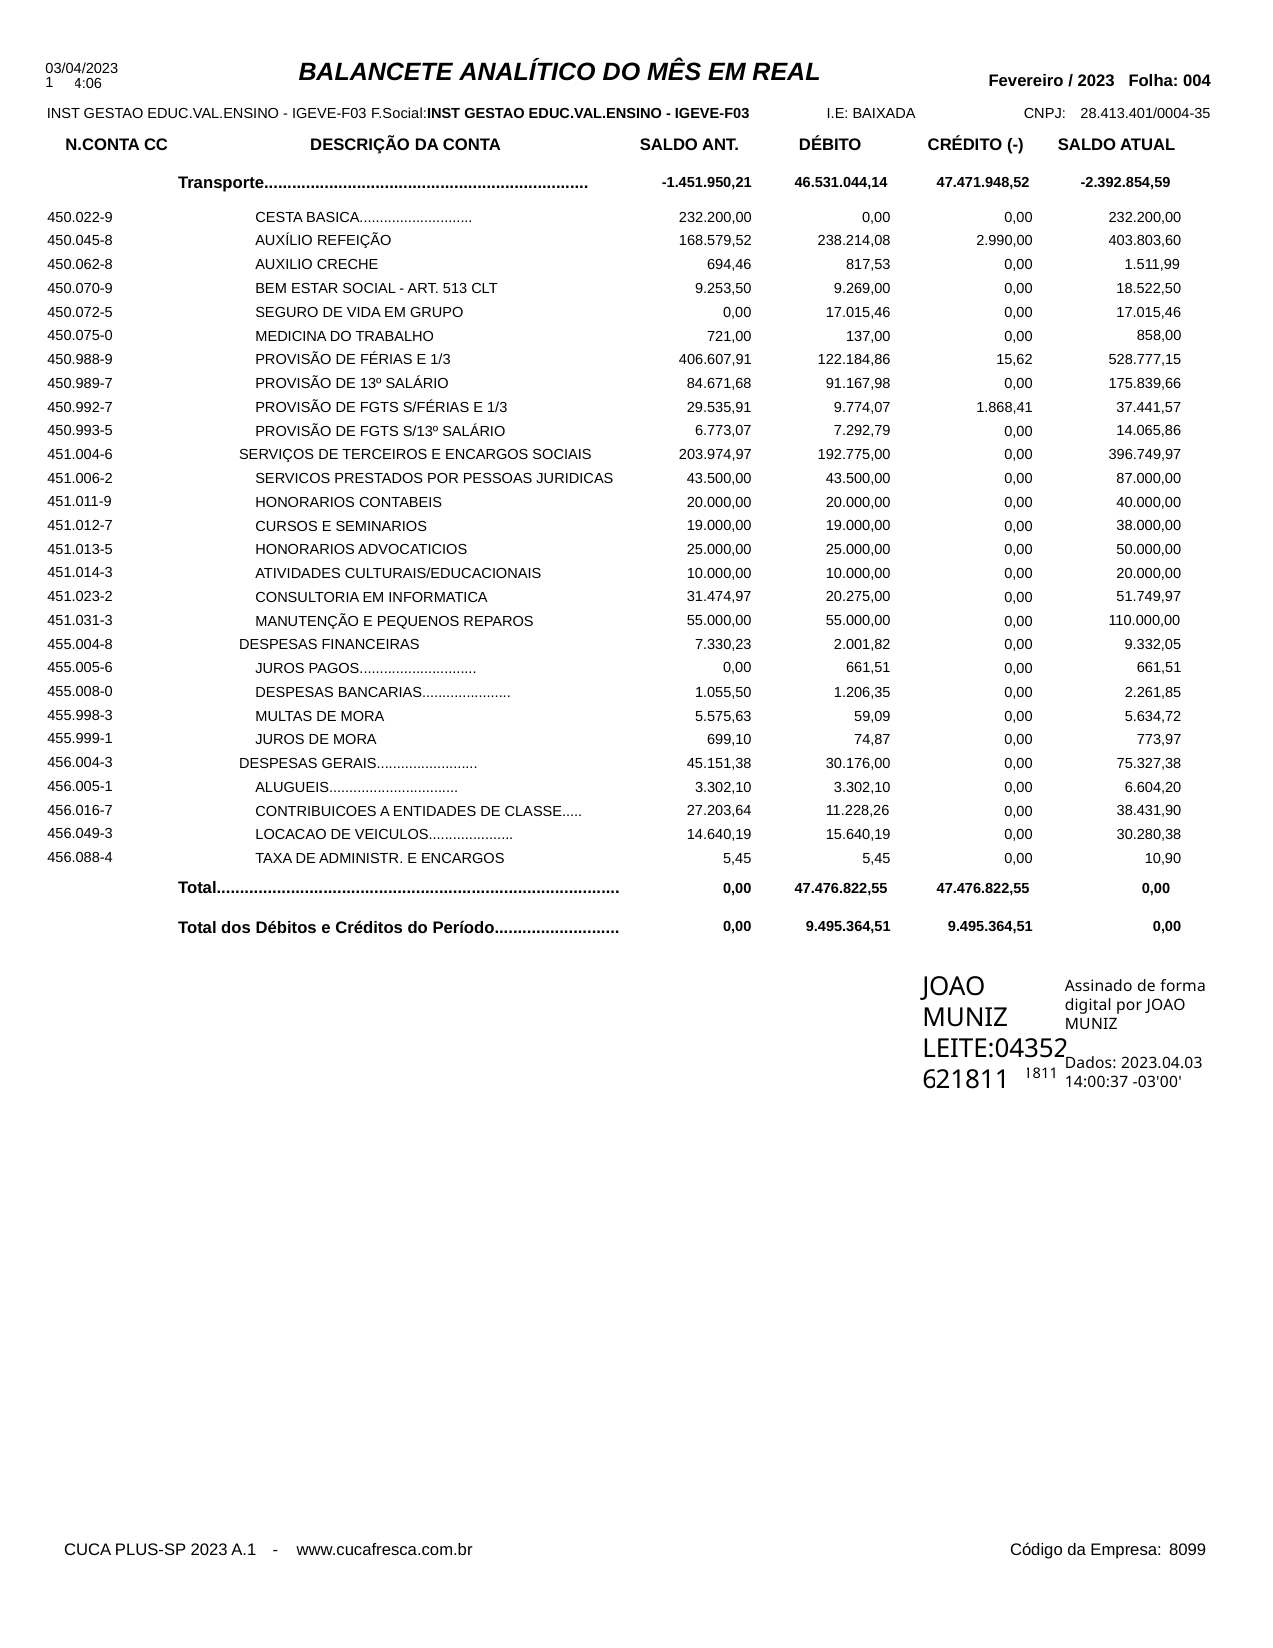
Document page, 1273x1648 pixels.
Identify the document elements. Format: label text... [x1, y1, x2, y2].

text N.CONTA CC [65, 136, 195, 154]
text 858,00 [1137, 328, 1203, 344]
text 11.228,26 [826, 803, 912, 819]
text 455.998-3 [47, 707, 134, 723]
text CRÉDITO (-) [927, 136, 1049, 154]
text MUNIZ [1064, 1014, 1213, 1033]
text 1.868,41 [976, 399, 1054, 416]
text 3.302,10 [834, 779, 912, 796]
text Assinado de forma [1064, 976, 1213, 995]
text 175.839,66 [1108, 375, 1203, 392]
text Total dos Débitos e Créditos do Período........................... [178, 918, 646, 937]
text 451.031-3 [47, 612, 134, 629]
text MEDICINA DO TRABALHO [255, 328, 528, 344]
text 451.012-7 [47, 517, 134, 534]
text -1.451.950,21 [662, 175, 775, 191]
text 1 [45, 74, 75, 91]
text AUXÍLIO REFEIÇÃO [255, 233, 500, 249]
text 87.000,00 [1116, 470, 1203, 487]
text 1.206,35 [834, 684, 912, 701]
text 0,00 [1004, 542, 1054, 558]
text 5,45 [862, 850, 912, 867]
text 27.203,64 [687, 803, 773, 819]
text 0,00 [723, 918, 773, 934]
text 451.004-6 [47, 446, 134, 463]
text MULTAS DE MORA [255, 708, 536, 724]
text 192.775,00 [817, 447, 912, 463]
text 20.275,00 [826, 589, 912, 605]
text 451.023-2 [47, 589, 134, 605]
text 9.774,07 [834, 399, 912, 416]
text 51.749,97 [1116, 589, 1203, 605]
text Código da Empresa: 8099 [1010, 1540, 1231, 1559]
text 450.989-7 [47, 375, 134, 391]
text PROVISÃO DE FGTS S/FÉRIAS E 1/3 [255, 399, 640, 416]
text 0,00 [1004, 684, 1054, 701]
text 7.292,79 [834, 423, 912, 439]
text 0,00 [1004, 851, 1054, 867]
text 450.070-9 [47, 280, 134, 297]
text 47.476.822,55 [794, 881, 912, 897]
text 451.011-9 [47, 494, 134, 510]
text INST GESTAO EDUC.VAL.ENSINO - IGEVE-F03 F.Social:INST GESTAO EDUC.VAL.ENSINO - IGEVE-F03 [47, 106, 781, 122]
text TAXA DE ADMINISTR. E ENCARGOS [255, 851, 609, 867]
text 55.000,00 [826, 613, 912, 629]
text 694,46 [707, 257, 773, 273]
text SALDO ATUAL [1058, 136, 1201, 154]
text 122.184,86 [817, 352, 912, 368]
text 10.000,00 [687, 565, 773, 581]
text 238.214,08 [817, 233, 912, 249]
text 0,00 [1004, 423, 1054, 439]
text 450.022-9 [47, 209, 134, 226]
text PROVISÃO DE 13º SALÁRIO [255, 376, 473, 392]
text - [272, 1540, 296, 1559]
text 15,62 [996, 352, 1054, 368]
text 29.535,91 [687, 399, 773, 416]
text CESTA BASICA............................ [255, 209, 500, 226]
text 0,00 [1004, 328, 1054, 344]
text LOCACAO DE VEICULOS..................... [255, 827, 609, 843]
text 30.280,38 [1116, 827, 1203, 843]
text 0,00 [1004, 447, 1054, 463]
text 0,00 [1004, 257, 1054, 273]
text SERVIÇOS DE TERCEIROS E ENCARGOS SOCIAIS [239, 447, 640, 463]
text 9.332,05 [1124, 636, 1203, 653]
text 456.005-1 [47, 778, 134, 795]
text 0 [45, 61, 53, 74]
text 5.575,63 [695, 708, 773, 724]
text 773,97 [1137, 732, 1203, 748]
text 0,00 [1004, 827, 1054, 843]
text 9.495.364,51 [806, 918, 912, 934]
text digital por JOAO [1064, 995, 1213, 1014]
text CURSOS E SEMINARIOS [255, 518, 452, 534]
text 0,00 [723, 304, 773, 320]
text 232.200,00 [1108, 209, 1203, 226]
text 1.511,99 [1124, 257, 1203, 273]
text 406.607,91 [679, 352, 773, 368]
text 14.640,19 [687, 827, 773, 843]
text 3/04/2023 [53, 61, 140, 77]
text CONTRIBUICOES A ENTIDADES DE CLASSE..... [255, 803, 609, 819]
text 46.531.044,14 [794, 175, 909, 191]
text PROVISÃO DE FGTS S/13º SALÁRIO [255, 423, 640, 439]
text 20.000,00 [1116, 565, 1203, 581]
text 43.500,00 [687, 470, 773, 487]
text 25.000,00 [826, 542, 912, 558]
text 451.013-5 [47, 541, 134, 558]
text 456.088-4 [47, 849, 134, 866]
text SERVICOS PRESTADOS POR PESSOAS JURIDICAS [255, 471, 640, 487]
text AUXILIO CRECHE [255, 257, 400, 273]
text 450.062-8 [47, 257, 134, 273]
text 50.000,00 [1116, 542, 1203, 558]
text 9.253,50 [695, 281, 773, 297]
text 20.000,00 [687, 494, 773, 510]
text 203.974,97 [679, 447, 773, 463]
text PROVISÃO DE FÉRIAS E 1/3 [255, 352, 476, 368]
text 9.269,00 [834, 281, 912, 297]
text 18.522,50 [1116, 280, 1203, 297]
text 0,00 [1004, 304, 1054, 321]
text MANUTENÇÃO E PEQUENOS REPAROS [255, 613, 569, 629]
text 91.167,98 [826, 375, 912, 392]
text 0,00 [1153, 918, 1203, 934]
text 31.474,97 [687, 589, 773, 605]
text 661,51 [846, 660, 912, 676]
text 0,00 [723, 881, 773, 897]
text 38.000,00 [1116, 518, 1203, 534]
text 21811 [935, 1064, 1027, 1095]
text 9.495.364,51 [948, 918, 1055, 934]
text 450.988-9 [47, 352, 134, 368]
text 0,00 [1004, 209, 1054, 226]
text 0,00 [1004, 732, 1054, 748]
text 30.176,00 [826, 756, 912, 772]
text 0,00 [1142, 881, 1203, 897]
text 38.431,90 [1116, 803, 1203, 819]
text 6 [926, 1078, 933, 1086]
text DESCRIÇÃO DA CONTA [310, 136, 527, 154]
text Fevereiro / 2023 Folha: 004 [988, 72, 1233, 90]
text ALUGUEIS................................ [255, 779, 503, 796]
text I.E: BAIXADA [826, 106, 937, 122]
text 47.476.822,55 [936, 881, 1055, 897]
text 0,00 [1004, 637, 1054, 653]
text 450.992-7 [47, 399, 134, 415]
text 0,00 [1004, 661, 1054, 677]
text 5.634,72 [1124, 708, 1203, 724]
text JUROS PAGOS............................. [255, 661, 536, 677]
text 14.065,86 [1116, 423, 1203, 439]
text BALANCETE ANALÍTICO DO MÊS EM REAL [298, 58, 845, 86]
text 0,00 [1004, 471, 1054, 487]
text 43.500,00 [826, 470, 912, 487]
text 2.261,85 [1124, 684, 1203, 701]
text 168.579,52 [679, 233, 773, 249]
text 0,00 [1004, 589, 1054, 606]
text 450.075-0 [47, 328, 134, 344]
text 0,00 [723, 660, 773, 676]
text 15.640,19 [826, 827, 912, 843]
text 0,00 [862, 209, 912, 226]
text 55.000,00 [687, 613, 773, 629]
text 75.327,38 [1116, 756, 1203, 772]
text JOAO [922, 971, 1022, 1002]
text 45.151,38 [687, 756, 773, 772]
text 25.000,00 [687, 542, 773, 558]
text 455.004-8 [47, 636, 134, 652]
text MUNIZ [922, 1002, 1022, 1033]
text 817,53 [846, 257, 912, 273]
text 84.671,68 [687, 375, 773, 392]
text 0,00 [1004, 613, 1054, 629]
text 232.200,00 [679, 209, 773, 226]
text 661,51 [1137, 660, 1203, 676]
text Transporte...................................................................... [178, 173, 614, 192]
text 47.471.948,52 [936, 175, 1052, 191]
text ATIVIDADES CULTURAIS/EDUCACIONAIS [255, 566, 569, 582]
text 528.777,15 [1108, 352, 1203, 368]
text www.cucafresca.com.br [296, 1540, 498, 1559]
text BEM ESTAR SOCIAL - ART. 513 CLT [255, 281, 528, 297]
text 137,00 [846, 328, 912, 344]
text 0,00 [1004, 779, 1054, 796]
text 3:54:06 [75, 77, 140, 91]
text 456.049-3 [47, 826, 134, 842]
text 403.803,60 [1108, 233, 1203, 249]
text SEGURO DE VIDA EM GRUPO [255, 304, 528, 320]
text DESPESAS BANCARIAS...................... [255, 684, 536, 701]
text 2.990,00 [976, 233, 1054, 249]
text 6.773,07 [695, 423, 773, 439]
text 110.000,00 [1108, 613, 1203, 629]
text 0,00 [1004, 518, 1054, 534]
text 6.604,20 [1124, 779, 1203, 796]
text 450.072-5 [47, 304, 134, 320]
text 451.006-2 [47, 470, 134, 486]
text HONORARIOS CONTABEIS [255, 494, 640, 510]
text 451.014-3 [47, 565, 134, 581]
text 0,00 [1004, 803, 1054, 819]
text 450.993-5 [47, 423, 134, 439]
text 3.302,10 [695, 779, 773, 796]
text 0,00 [1004, 756, 1054, 772]
text -2.392.854,59 [1080, 175, 1201, 191]
text 450.045-8 [47, 233, 134, 249]
text 456.016-7 [47, 802, 134, 818]
text 20.000,00 [826, 494, 912, 510]
text 7.330,23 [695, 636, 773, 653]
text Dados: 2023.04.03 [1064, 1053, 1210, 1072]
text 396.749,97 [1108, 447, 1203, 463]
text 17.015,46 [1116, 304, 1203, 320]
text 37.441,57 [1116, 399, 1203, 416]
text 0,00 [1004, 494, 1054, 511]
text 5,45 [723, 850, 773, 867]
text 2.001,82 [834, 636, 912, 653]
text 0,00 [1004, 375, 1054, 392]
text 59,09 [854, 708, 912, 724]
text CNPJ: 28.413.401/0004-35 [1023, 106, 1236, 122]
text 19.000,00 [687, 518, 773, 534]
text 0,00 [1004, 566, 1054, 582]
text 1.055,50 [695, 684, 773, 701]
text 456.004-3 [47, 755, 134, 771]
text Total....................................................................................... [178, 879, 646, 898]
text 6 [922, 1064, 935, 1095]
text 14:00:37 -03'00' [1064, 1072, 1210, 1091]
text 455.008-0 [47, 684, 134, 700]
text 0,00 [1004, 708, 1054, 724]
text SALDO ANT. [639, 136, 775, 154]
text 455.005-6 [47, 660, 134, 676]
text 455.999-1 [47, 731, 134, 747]
text LEITE:04352 LEITE:04352621811 [922, 1033, 1219, 1095]
text 10,90 [1144, 850, 1203, 867]
text 40.000,00 [1116, 494, 1203, 510]
text CONSULTORIA EM INFORMATICA [255, 589, 569, 605]
text 721,00 [707, 328, 773, 344]
text CUCA PLUS-SP 2023 A.1 [64, 1540, 272, 1559]
text DESPESAS GERAIS......................... [239, 756, 503, 772]
text 17.015,46 [826, 304, 912, 320]
text 0,00 [1004, 281, 1054, 297]
text 699,10 [707, 732, 773, 748]
text 19.000,00 [826, 518, 912, 534]
text DÉBITO [799, 136, 887, 154]
text HONORARIOS ADVOCATICIOS [255, 542, 569, 558]
text 74,87 [854, 732, 912, 748]
text 10.000,00 [826, 565, 912, 581]
text JUROS DE MORA [255, 732, 399, 748]
text DESPESAS FINANCEIRAS [239, 637, 569, 653]
